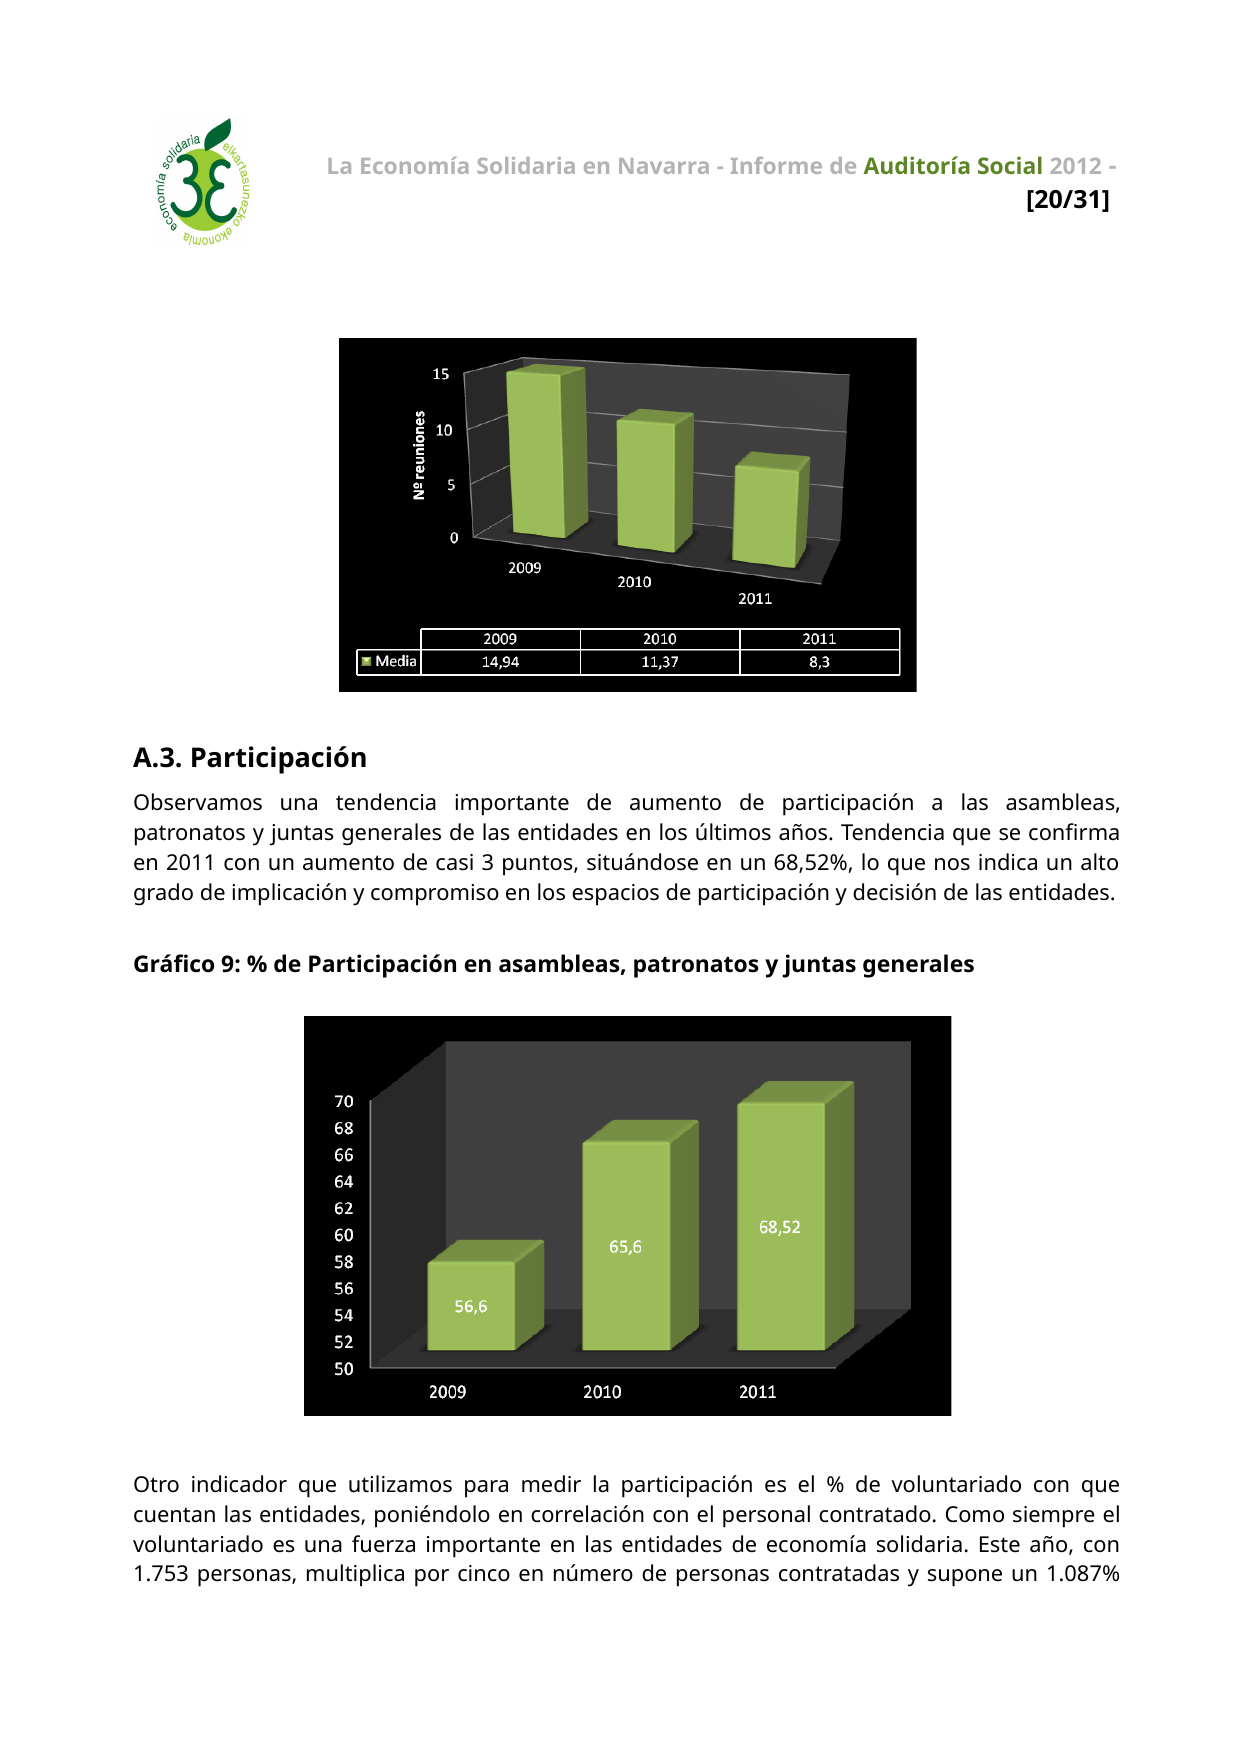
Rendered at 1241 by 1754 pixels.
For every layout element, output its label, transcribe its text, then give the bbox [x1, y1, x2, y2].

picture [155, 117, 250, 246]
text A.3. Participación [133, 738, 1122, 775]
picture [338, 338, 917, 692]
picture [303, 1016, 952, 1417]
text Gráfico 9: % de Participación en asambleas, patronatos y juntas generales [133, 948, 1122, 979]
text Otro indicador que utilizamos para medir la participación es el % de voluntariado con que cuentan las entidades, poniéndolo en correlación con el personal contratado. Como siempre el voluntariado es una fuerza importante en las entidades de economía solidaria. Este año, con 1.753 personas, multiplica por cinco en número de personas contratadas y supone un 1.087% [133, 1469, 1122, 1588]
text Observamos una tendencia importante de aumento de participación a las asambleas, patronatos y juntas generales de las entidades en los últimos años. Tendencia que se confirma en 2011 con un aumento de casi 3 puntos, situándose en un 68,52%, lo que nos indica un alto grado de implicación y compromiso en los espacios de participación y decisión de las entidades. [133, 787, 1122, 906]
